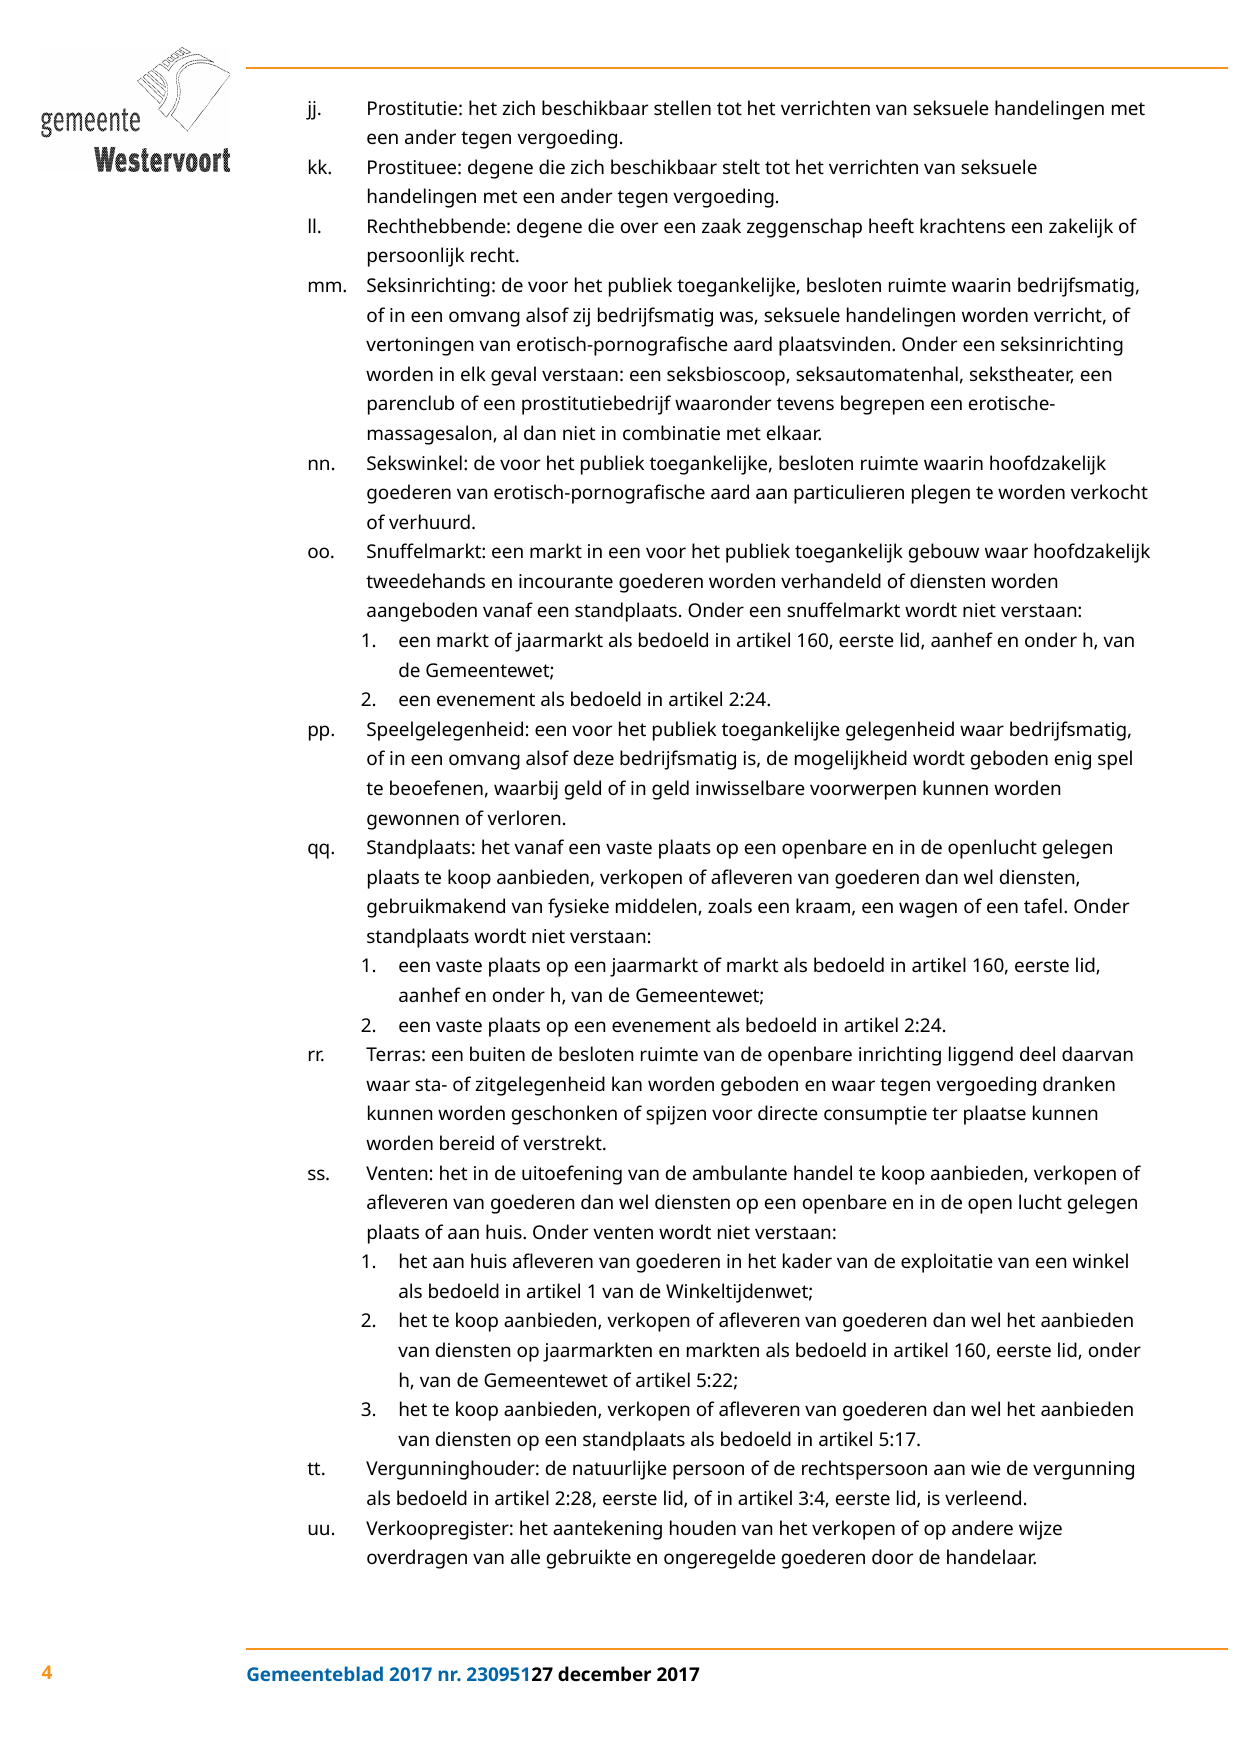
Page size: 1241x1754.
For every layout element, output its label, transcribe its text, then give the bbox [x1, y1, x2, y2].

list Prostituee: degene die zich beschikbaar stelt tot het verrichten van seksuele handelingen met een ander tegen vergoeding. [307, 154, 1152, 209]
list Speelgelegenheid: een voor het publiek toegankelijke gelegenheid waar bedrijfsmatig, of in een omvang alsof deze bedrijfsmatig is, de mogelijkheid wordt geboden enig spel te beoefenen, waarbij geld of in geld inwisselbare voorwerpen kunnen worden gewonnen of verloren. [307, 716, 1152, 831]
list een vaste plaats op een jaarmarkt of markt als bedoeld in artikel 160, eerste lid, aanhef en onder h, van de Gemeentewet; [361, 953, 1152, 1008]
list het te koop aanbieden, verkopen of afleveren van goederen dan wel het aanbieden van diensten op jaarmarkten en markten als bedoeld in artikel 160, eerste lid, onder h, van de Gemeentewet of artikel 5:22; [361, 1308, 1152, 1393]
list Prostitutie: het zich beschikbaar stellen tot het verrichten van seksuele handelingen met een ander tegen vergoeding. [307, 95, 1152, 150]
list het aan huis afleveren van goederen in het kader van de exploitatie van een winkel als bedoeld in artikel 1 van de Winkeltijdenwet; [361, 1248, 1152, 1304]
list Terras: een buiten de besloten ruimte van de openbare inrichting liggend deel daarvan waar sta- of zitgelegenheid kan worden geboden en waar tegen vergoeding dranken kunnen worden geschonken of spijzen voor directe consumptie ter plaatse kunnen worden bereid of verstrekt. [307, 1041, 1152, 1156]
list Rechthebbende: degene die over een zaak zeggenschap heeft krachtens een zakelijk of persoonlijk recht. [307, 213, 1152, 268]
list Sekswinkel: de voor het publiek toegankelijke, besloten ruimte waarin hoofdzakelijk goederen van erotisch-pornografische aard aan particulieren plegen te worden verkocht of verhuurd. [307, 450, 1152, 535]
list een evenement als bedoeld in artikel 2:24. [361, 686, 1152, 712]
picture [41, 47, 231, 172]
list Standplaats: het vanaf een vaste plaats op een openbare en in de openlucht gelegen plaats te koop aanbieden, verkopen of afleveren van goederen dan wel diensten, gebruikmakend van fysieke middelen, zoals een kraam, een wagen of een tafel. Onder standplaats wordt niet verstaan: [307, 834, 1152, 949]
list Snuffelmarkt: een markt in een voor het publiek toegankelijk gebouw waar hoofdzakelijk tweedehands en incourante goederen worden verhandeld of diensten worden aangeboden vanaf een standplaats. Onder een snuffelmarkt wordt niet verstaan: [307, 538, 1152, 623]
list een markt of jaarmarkt als bedoeld in artikel 160, eerste lid, aanhef en onder h, van de Gemeentewet; [361, 627, 1152, 683]
list Venten: het in de uitoefening van de ambulante handel te koop aanbieden, verkopen of afleveren van goederen dan wel diensten op een openbare en in de open lucht gelegen plaats of aan huis. Onder venten wordt niet verstaan: [307, 1160, 1152, 1245]
list het te koop aanbieden, verkopen of afleveren van goederen dan wel het aanbieden van diensten op een standplaats als bedoeld in artikel 5:17. [361, 1396, 1152, 1452]
list Verkoopregister: het aantekening houden van het verkopen of op andere wijze overdragen van alle gebruikte en ongeregelde goederen door de handelaar. [307, 1515, 1152, 1570]
list Seksinrichting: de voor het publiek toegankelijke, besloten ruimte waarin bedrijfsmatig, of in een omvang alsof zij bedrijfsmatig was, seksuele handelingen worden verricht, of vertoningen van erotisch-pornografische aard plaatsvinden. Onder een seksinrichting worden in elk geval verstaan: een seksbioscoop, seksautomatenhal, sekstheater, een parenclub of een prostitutiebedrijf waaronder tevens begrepen een erotische-massagesalon, al dan niet in combinatie met elkaar. [307, 272, 1152, 446]
list Vergunninghouder: de natuurlijke persoon of de rechtspersoon aan wie de vergunning als bedoeld in artikel 2:28, eerste lid, of in artikel 3:4, eerste lid, is verleend. [307, 1456, 1152, 1511]
list een vaste plaats op een evenement als bedoeld in artikel 2:24. [361, 1012, 1152, 1038]
